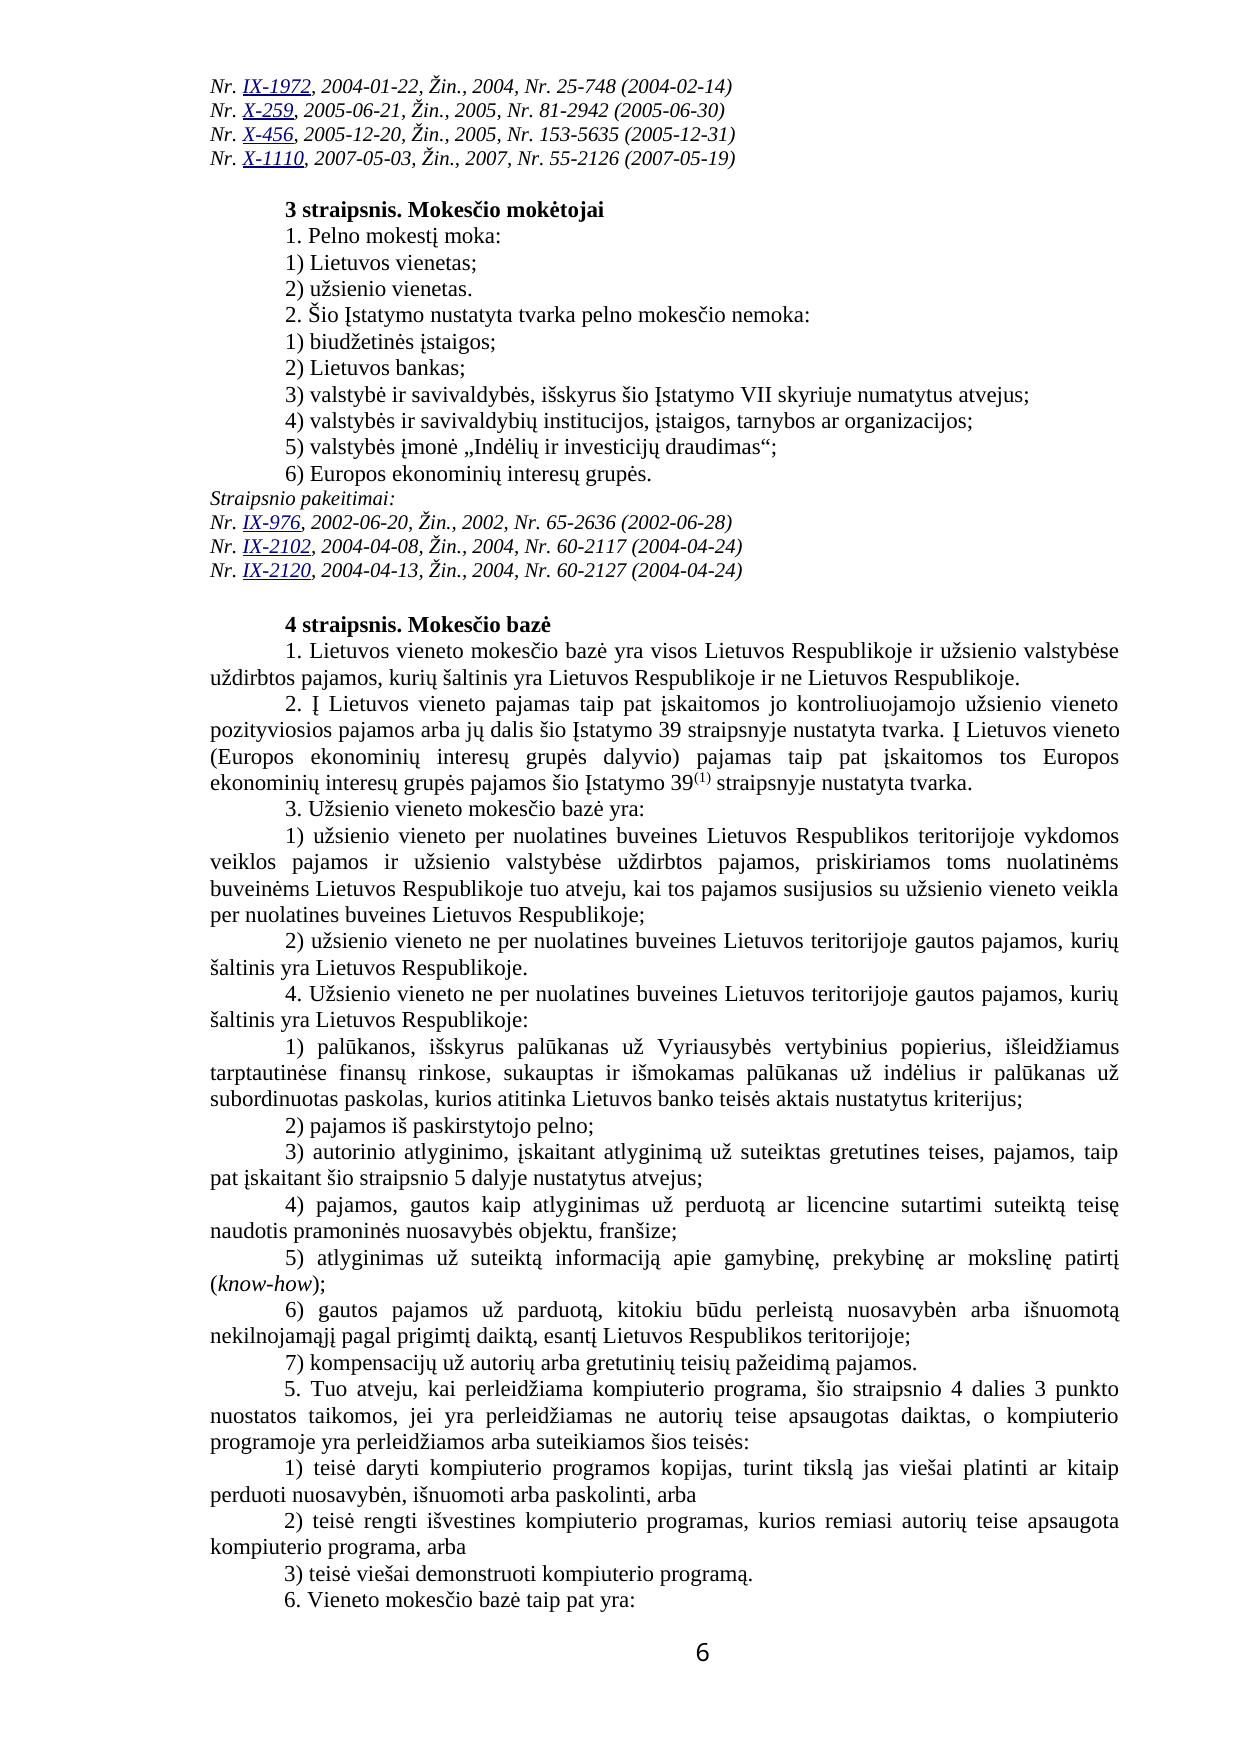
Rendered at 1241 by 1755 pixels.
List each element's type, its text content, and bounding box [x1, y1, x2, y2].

text 2) teisė rengti išvestines kompiuterio programas, kurios remiasi autorių teise apsaugota kompiuterio programa, arba [210, 1507, 1120, 1560]
text 1) teisė daryti kompiuterio programos kopijas, turint tikslą jas viešai platinti ar kitaip perduoti nuosavybėn, išnuomoti arba paskolinti, arba [210, 1454, 1120, 1507]
text 4) valstybės ir savivaldybių institucijos, įstaigos, tarnybos ar organizacijos; [210, 407, 1120, 433]
text 3) valstybė ir savivaldybės, išskyrus šio Įstatymo VII skyriuje numatytus atvejus; [210, 381, 1120, 407]
text 2) pajamos iš paskirstytojo pelno; [210, 1112, 1120, 1138]
text 5. Tuo atveju, kai perleidžiama kompiuterio programa, šio straipsnio 4 dalies 3 punkto nuostatos taikomos, jei yra perleidžiamas ne autorių teise apsaugotas daiktas, o kompiuterio programoje yra perleidžiamos arba suteikiamos šios teisės: [210, 1375, 1120, 1454]
text Straipsnio pakeitimai: [210, 486, 1120, 510]
text 4 straipsnis. Mokesčio bazė [210, 611, 1120, 637]
text Nr. X-1110, 2007-05-03, Žin., 2007, Nr. 55-2126 (2007-05-19) [210, 146, 1120, 170]
text Nr. IX-1972, 2004-01-22, Žin., 2004, Nr. 25-748 (2004-02-14) [210, 73, 1120, 98]
text Nr. IX-976, 2002-06-20, Žin., 2002, Nr. 65-2636 (2002-06-28) [210, 510, 1120, 534]
text 1) biudžetinės įstaigos; [210, 328, 1120, 354]
text 1. Pelno mokestį moka: [210, 222, 1120, 249]
text 5) atlyginimas už suteiktą informaciją apie gamybinę, prekybinę ar mokslinę patirtį (know-how); [210, 1243, 1120, 1296]
text 2. Šio Įstatymo nustatyta tvarka pelno mokesčio nemoka: [210, 302, 1120, 328]
text 1) palūkanos, išskyrus palūkanas už Vyriausybės vertybinius popierius, išleidžiamus tarptautinėse finansų rinkose, sukauptas ir išmokamas palūkanas už indėlius ir palūkanas už subordinuotas paskolas, kurios atitinka Lietuvos banko teisės aktais nustatytus kriterijus; [210, 1033, 1120, 1112]
text 2) Lietuvos bankas; [210, 354, 1120, 381]
text 4) pajamos, gautos kaip atlyginimas už perduotą ar licencine sutartimi suteiktą teisę naudotis pramoninės nuosavybės objektu, franšize; [210, 1191, 1120, 1243]
text 3) teisė viešai demonstruoti kompiuterio programą. [210, 1560, 1120, 1586]
text 1) Lietuvos vienetas; [210, 249, 1120, 275]
text 2) užsienio vienetas. [210, 275, 1120, 302]
text 7) kompensacijų už autorių arba gretutinių teisių pažeidimą pajamos. [210, 1349, 1120, 1375]
text 6. Vieneto mokesčio bazė taip pat yra: [210, 1586, 1120, 1612]
text 2. Į Lietuvos vieneto pajamas taip pat įskaitomos jo kontroliuojamojo užsienio vieneto pozityviosios pajamos arba jų dalis šio Įstatymo 39 straipsnyje nustatyta tvarka. Į Lietuvos vieneto (Europos ekonominių interesų grupės dalyvio) pajamas taip pat įskaitomos tos Europos ekonominių interesų grupės pajamos šio Įstatymo 39(1) straipsnyje nustatyta tvarka. [210, 690, 1120, 796]
text 5) valstybės įmonė „Indėlių ir investicijų draudimas“; [210, 433, 1120, 460]
text 3) autorinio atlyginimo, įskaitant atlyginimą už suteiktas gretutines teises, pajamos, taip pat įskaitant šio straipsnio 5 dalyje nustatytus atvejus; [210, 1138, 1120, 1191]
text 4. Užsienio vieneto ne per nuolatines buveines Lietuvos teritorijoje gautos pajamos, kurių šaltinis yra Lietuvos Respublikoje: [210, 980, 1120, 1033]
text 6) gautos pajamos už parduotą, kitokiu būdu perleistą nuosavybėn arba išnuomotą nekilnojamąjį pagal prigimtį daiktą, esantį Lietuvos Respublikos teritorijoje; [210, 1296, 1120, 1349]
text Nr. IX-2120, 2004-04-13, Žin., 2004, Nr. 60-2127 (2004-04-24) [210, 558, 1120, 582]
text 1) užsienio vieneto per nuolatines buveines Lietuvos Respublikos teritorijoje vykdomos veiklos pajamos ir užsienio valstybėse uždirbtos pajamos, priskiriamos toms nuolatinėms buveinėms Lietuvos Respublikoje tuo atveju, kai tos pajamos susijusios su užsienio vieneto veikla per nuolatines buveines Lietuvos Respublikoje; [210, 822, 1120, 927]
text 3. Užsienio vieneto mokesčio bazė yra: [210, 796, 1120, 822]
text Nr. X-259, 2005-06-21, Žin., 2005, Nr. 81-2942 (2005-06-30) [210, 98, 1120, 122]
text 3 straipsnis. Mokesčio mokėtojai [210, 196, 1120, 222]
text Nr. IX-2102, 2004-04-08, Žin., 2004, Nr. 60-2117 (2004-04-24) [210, 534, 1120, 558]
text 2) užsienio vieneto ne per nuolatines buveines Lietuvos teritorijoje gautos pajamos, kurių šaltinis yra Lietuvos Respublikoje. [210, 927, 1120, 980]
text 1. Lietuvos vieneto mokesčio bazė yra visos Lietuvos Respublikoje ir užsienio valstybėse uždirbtos pajamos, kurių šaltinis yra Lietuvos Respublikoje ir ne Lietuvos Respublikoje. [210, 637, 1120, 690]
text 6) Europos ekonominių interesų grupės. [210, 460, 1120, 486]
text Nr. X-456, 2005-12-20, Žin., 2005, Nr. 153-5635 (2005-12-31) [210, 122, 1120, 146]
